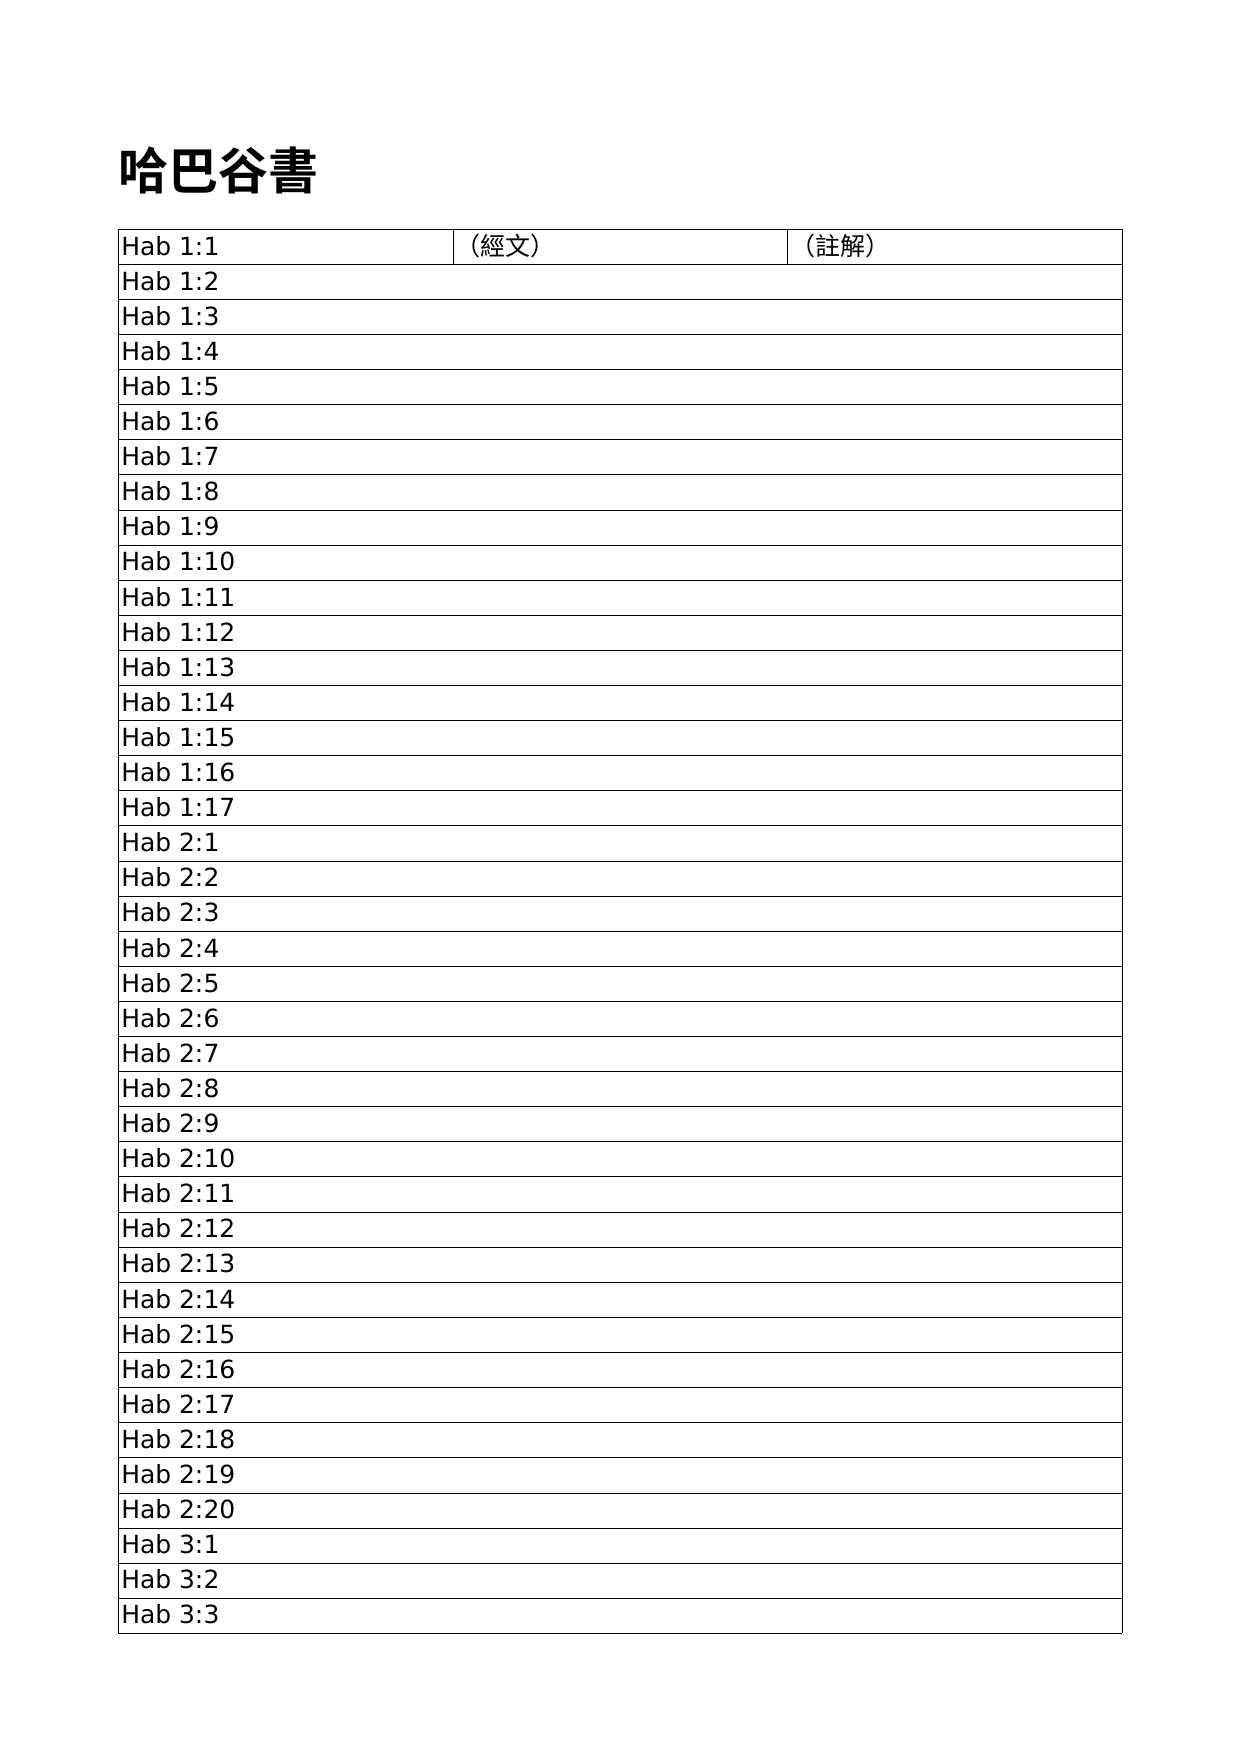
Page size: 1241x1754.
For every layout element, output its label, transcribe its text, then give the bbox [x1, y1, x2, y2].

table_header （註解） [788, 230, 1122, 264]
table_cell Hab 2:8 [119, 1072, 1122, 1106]
table_cell Hab 2:18 [119, 1423, 1122, 1457]
table_cell Hab 1:11 [119, 581, 1122, 615]
table_cell Hab 1:10 [119, 546, 1122, 580]
table_cell Hab 1:13 [119, 651, 1122, 685]
table_cell Hab 1:8 [119, 475, 1122, 509]
table_cell Hab 1:12 [119, 616, 1122, 650]
table_cell Hab 1:5 [119, 370, 1122, 404]
table_cell Hab 2:3 [119, 897, 1122, 931]
table_cell Hab 2:13 [119, 1248, 1122, 1282]
table_cell Hab 1:15 [119, 721, 1122, 755]
table_cell Hab 1:16 [119, 756, 1122, 790]
table_header Hab 1:1 [119, 230, 453, 264]
table_cell Hab 2:20 [119, 1494, 1122, 1527]
table_cell Hab 2:11 [119, 1177, 1122, 1212]
table_cell Hab 1:9 [119, 511, 1122, 544]
table_cell Hab 2:9 [119, 1107, 1122, 1141]
table_cell Hab 3:1 [119, 1529, 1122, 1563]
table_cell Hab 2:4 [119, 932, 1122, 966]
table_cell Hab 1:6 [119, 405, 1122, 439]
table_cell Hab 1:3 [119, 300, 1122, 334]
table_cell Hab 2:10 [119, 1142, 1122, 1176]
table_cell Hab 1:7 [119, 440, 1122, 474]
table_header （經文） [454, 230, 787, 264]
table_cell Hab 2:7 [119, 1037, 1122, 1071]
table_cell Hab 2:6 [119, 1002, 1122, 1036]
table_cell Hab 2:14 [119, 1283, 1122, 1317]
table_cell Hab 1:2 [119, 265, 1122, 299]
table_cell Hab 2:19 [119, 1458, 1122, 1492]
table_cell Hab 2:2 [119, 862, 1122, 896]
table_cell Hab 3:2 [119, 1564, 1122, 1598]
table_cell Hab 2:17 [119, 1388, 1122, 1422]
table_cell Hab 2:5 [119, 967, 1122, 1001]
table_cell Hab 3:3 [119, 1599, 1122, 1633]
table_cell Hab 1:17 [119, 791, 1122, 825]
subtitle 哈巴谷書 [118, 143, 1122, 201]
table_cell Hab 2:1 [119, 826, 1122, 861]
table_cell Hab 2:15 [119, 1318, 1122, 1352]
table_cell Hab 2:12 [119, 1213, 1122, 1247]
table_cell Hab 1:4 [119, 335, 1122, 369]
table_cell Hab 2:16 [119, 1353, 1122, 1387]
table_cell Hab 1:14 [119, 686, 1122, 720]
